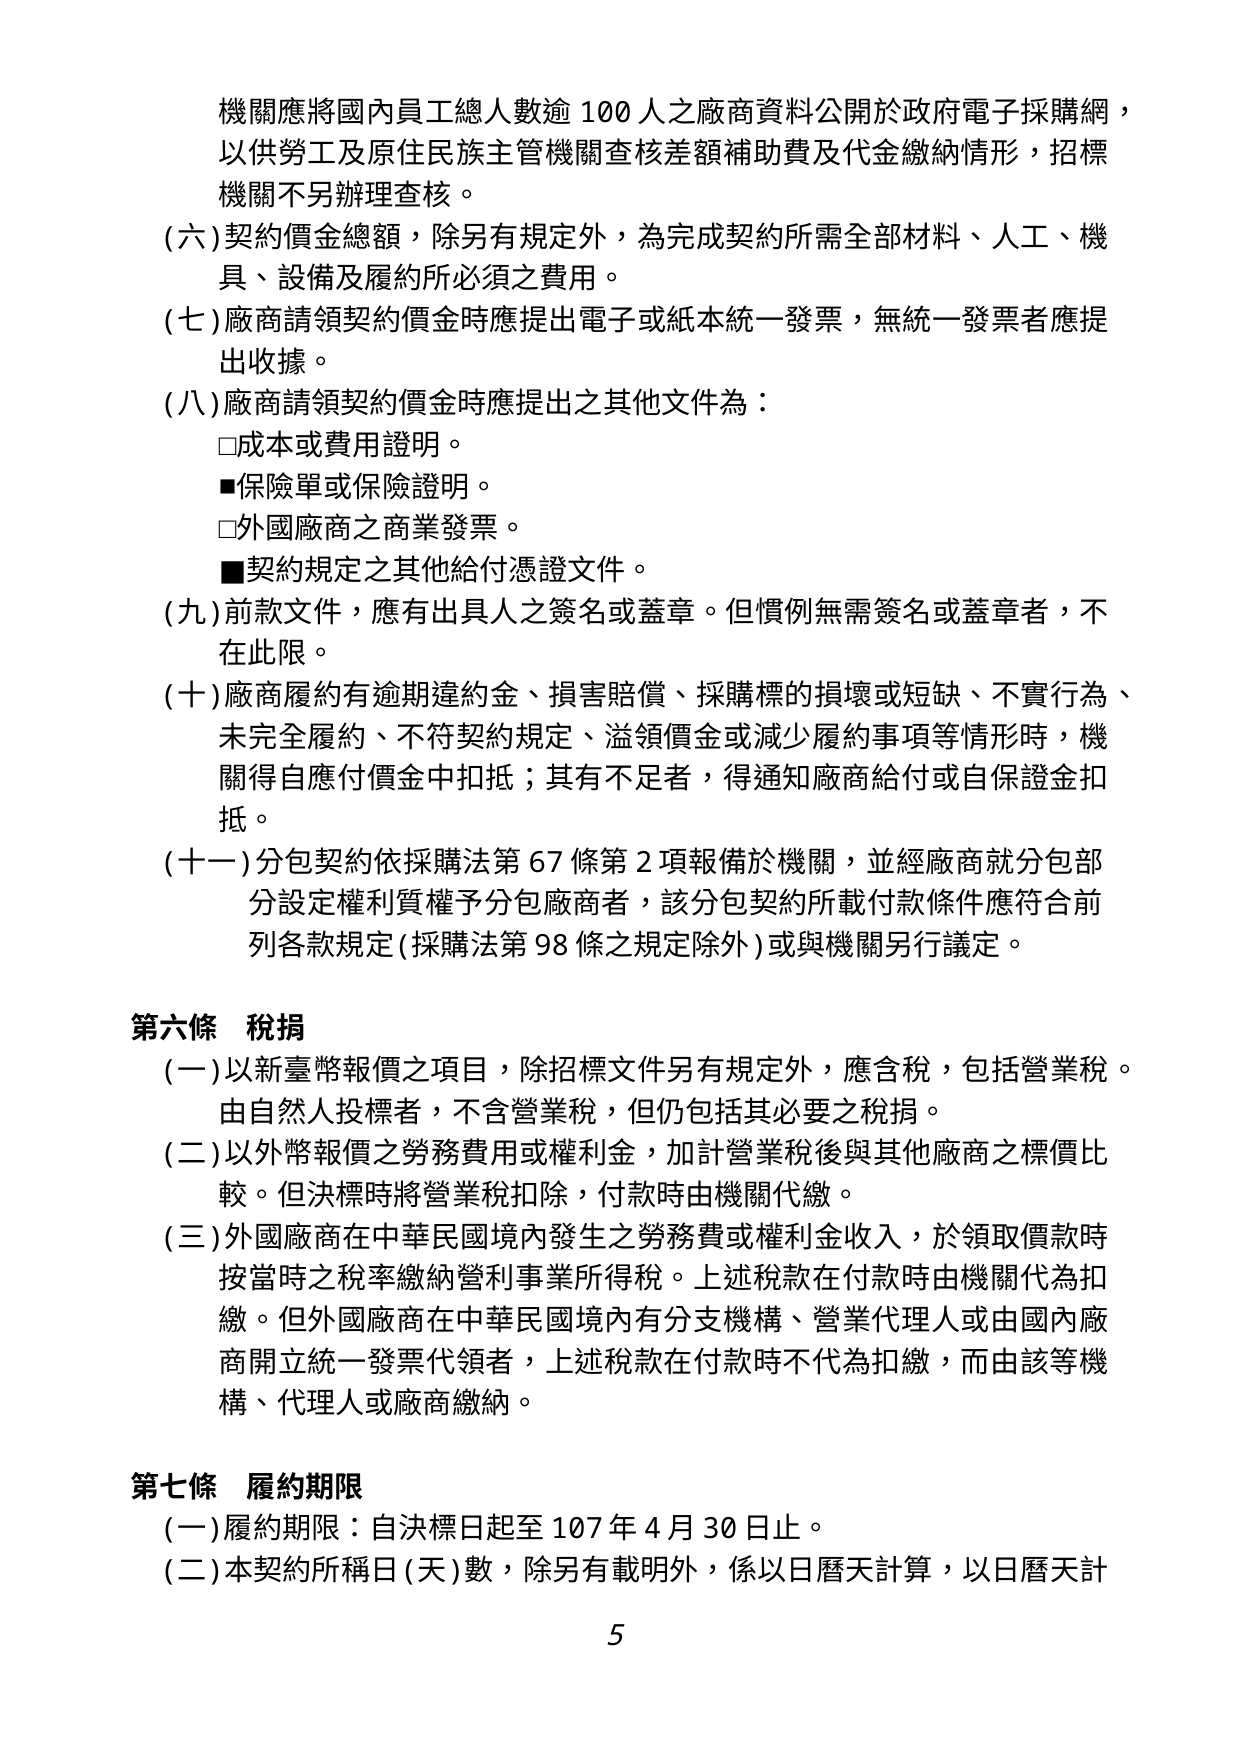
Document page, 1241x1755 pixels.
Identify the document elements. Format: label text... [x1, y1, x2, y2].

text (五)廠商應依身心障礙者權益保障法、原住民族工作權保障法及採購法規定僱用身心障礙者及原住民。僱用不足者，應依規定分別向所在地之直轄市或縣（市）勞工主管機關設立之身心障礙者就業基金及原住民族中央主管機關設立之原住民族綜合發展基金之就業基金，定期繳納差額補助費及代金；並不得僱用外籍勞工取代僱用不足額部分。招標機關應將國內員工總人數逾100人之廠商資料公開於政府電子採購網，以供勞工及原住民族主管機關查核差額補助費及代金繳納情形，招標機關不另辦理查核。 [159, 89, 1110, 214]
text (八)廠商請領契約價金時應提出之其他文件為： [159, 380, 1110, 422]
text (一)以新臺幣報價之項目，除招標文件另有規定外，應含稅，包括營業稅。由自然人投標者，不含營業稅，但仍包括其必要之稅捐。 [159, 1047, 1110, 1130]
text □成本或費用證明。 [218, 422, 1104, 464]
text (二)本契約所稱日(天)數，除另有載明外，係以日曆天計算，以日曆天計 [159, 1547, 1110, 1589]
text (六)契約價金總額，除另有規定外，為完成契約所需全部材料、人工、機具、設備及履約所必須之費用。 [159, 214, 1110, 297]
text (一)履約期限：自決標日起至107年4月30日止。 [159, 1505, 1110, 1547]
text 第七條 履約期限 [130, 1464, 1110, 1505]
text (七)廠商請領契約價金時應提出電子或紙本統一發票，無統一發票者應提出收據。 [159, 297, 1110, 380]
text ■保險單或保險證明。 [218, 464, 1104, 505]
text ■契約規定之其他給付憑證文件。 [218, 547, 1104, 589]
text (十)廠商履約有逾期違約金、損害賠償、採購標的損壞或短缺、不實行為、未完全履約、不符契約規定、溢領價金或減少履約事項等情形時，機關得自應付價金中扣抵；其有不足者，得通知廠商給付或自保證金扣抵。 [159, 672, 1110, 839]
text (九)前款文件，應有出具人之簽名或蓋章。但慣例無需簽名或蓋章者，不在此限。 [159, 589, 1110, 672]
text (三)外國廠商在中華民國境內發生之勞務費或權利金收入，於領取價款時按當時之稅率繳納營利事業所得稅。上述稅款在付款時由機關代為扣繳。但外國廠商在中華民國境內有分支機構、營業代理人或由國內廠商開立統一發票代領者，上述稅款在付款時不代為扣繳，而由該等機構、代理人或廠商繳納。 [159, 1214, 1110, 1422]
text 第六條 稅捐 [130, 1005, 1110, 1047]
text (十一)分包契約依採購法第67條第2項報備於機關，並經廠商就分包部分設定權利質權予分包廠商者，該分包契約所載付款條件應符合前列各款規定(採購法第98條之規定除外)或與機關另行議定。 [159, 839, 1104, 964]
text (二)以外幣報價之勞務費用或權利金，加計營業稅後與其他廠商之標價比較。但決標時將營業稅扣除，付款時由機關代繳。 [159, 1130, 1110, 1214]
text □外國廠商之商業發票。 [218, 505, 1104, 547]
